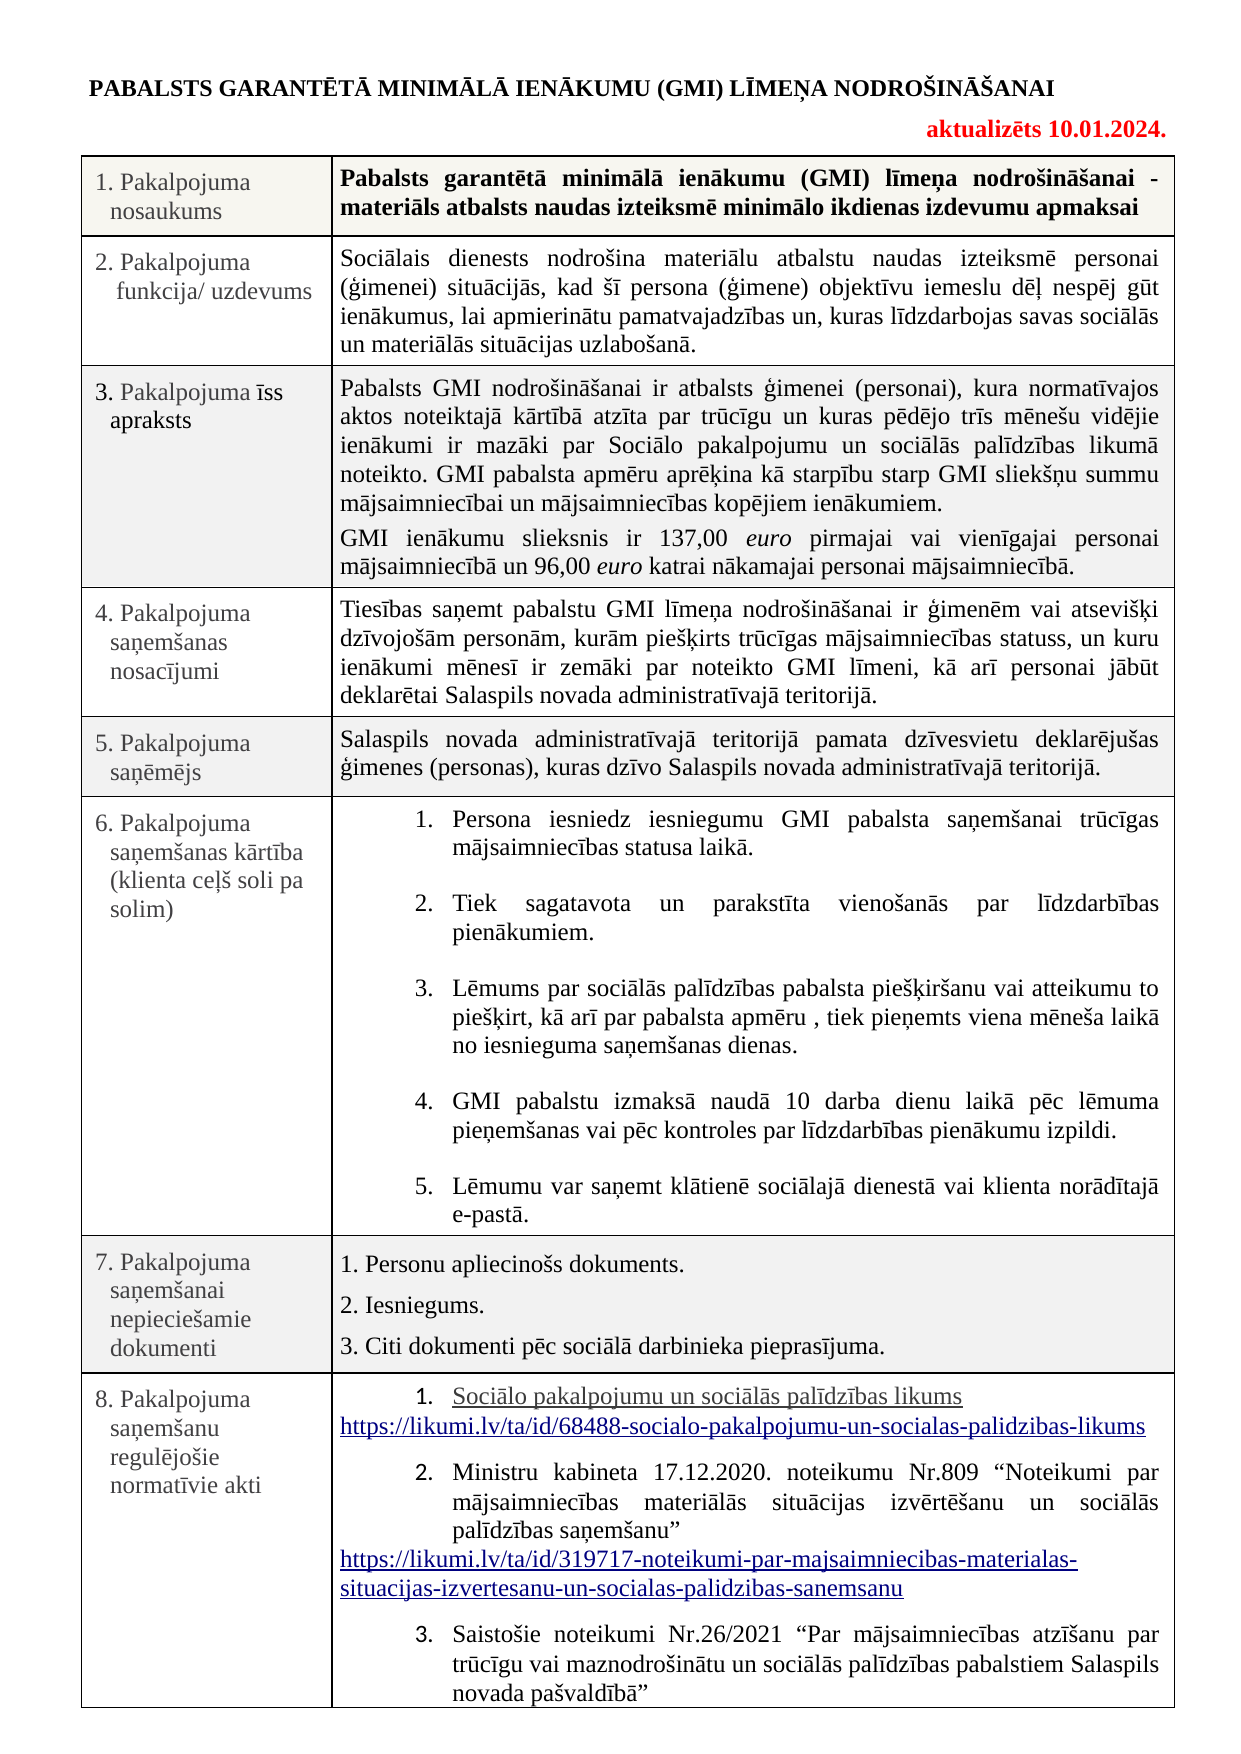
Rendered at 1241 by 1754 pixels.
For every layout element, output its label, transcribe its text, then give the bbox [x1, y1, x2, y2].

table_header Pabalsts garantētā minimālā ienākumu (GMI) līmeņa nodrošināšanai - materiāls atbalsts naudas izteiksmē minimālo ikdienas izdevumu apmaksai [333, 157, 1174, 235]
table_cell Persona iesniedz iesniegumu GMI pabalsta saņemšanai trūcīgas mājsaimniecības statusa laikā. Tiek sagatavota un parakstīta vienošanās par līdzdarbības pienākumiem. Lēmums par sociālās palīdzības pabalsta piešķiršanu vai atteikumu to piešķirt, kā arī par pabalsta apmēru , tiek pieņemts viena mēneša laikā no iesnieguma saņemšanas dienas. GMI pabalstu izmaksā naudā 10 darba dienu laikā pēc lēmuma pieņemšanas vai pēc kontroles par līdzdarbības pienākumu izpildi. Lēmumu var saņemt klātienē sociālajā dienestā vai klienta norādītajā e-pastā. [333, 797, 1174, 1234]
table_cell 3. Pakalpojuma īss apraksts [82, 366, 331, 586]
table_cell Sociālo pakalpojumu un sociālās palīdzības likums https://likumi.lv/ta/id/68488-socialo-pakalpojumu-un-socialas-palidzibas-likums Ministru kabineta 17.12.2020. noteikumu Nr.809 “Noteikumi par mājsaimniecības materiālās situācijas izvērtēšanu un sociālās palīdzības saņemšanu” https://likumi.lv/ta/id/319717-noteikumi-par-majsaimniecibas-materialas-situacijas-izvertesanu-un-socialas-palidzibas-sanemsanu Saistošie noteikumi Nr.26/2021 “Par mājsaimniecības atzīšanu par trūcīgu vai maznodrošinātu un sociālās palīdzības pabalstiem Salaspils novada pašvaldībā” [333, 1374, 1174, 1706]
table_cell 7. Pakalpojuma saņemšanai nepieciešamie dokumenti [82, 1236, 331, 1372]
table_cell Sociālais dienests nodrošina materiālu atbalstu naudas izteiksmē personai (ģimenei) situācijās, kad šī persona (ģimene) objektīvu iemeslu dēļ nespēj gūt ienākumus, lai apmierinātu pamatvajadzības un, kuras līdzdarbojas savas sociālās un materiālās situācijas uzlabošanā. [333, 237, 1174, 364]
table_cell 8. Pakalpojuma saņemšanu regulējošie normatīvie akti [82, 1374, 331, 1706]
table_cell Tiesības saņemt pabalstu GMI līmeņa nodrošināšanai ir ģimenēm vai atsevišķi dzīvojošām personām, kurām piešķirts trūcīgas mājsaimniecības statuss, un kuru ienākumi mēnesī ir zemāki par noteikto GMI līmeni, kā arī personai jābūt deklarētai Salaspils novada administratīvajā teritorijā. [333, 588, 1174, 716]
text PABALSTS GARANTĒTĀ MINIMĀLĀ IENĀKUMU (GMI) LĪMEŅA NODROŠINĀŠANAI [89, 74, 1166, 101]
table_cell 5. Pakalpojuma saņēmējs [82, 717, 331, 796]
table_cell 4. Pakalpojuma saņemšanas nosacījumi [82, 588, 331, 716]
table_header 1. Pakalpojuma nosaukums [82, 157, 331, 235]
table_cell Pabalsts GMI nodrošināšanai ir atbalsts ģimenei (personai), kura normatīvajos aktos noteiktajā kārtībā atzīta par trūcīgu un kuras pēdējo trīs mēnešu vidējie ienākumi ir mazāki par Sociālo pakalpojumu un sociālās palīdzības likumā noteikto. GMI pabalsta apmēru aprēķina kā starpību starp GMI sliekšņu summu mājsaimniecībai un mājsaimniecības kopējiem ienākumiem. GMI ienākumu slieksnis ir 137,00 euro pirmajai vai vienīgajai personai mājsaimniecībā un 96,00 euro katrai nākamajai personai mājsaimniecībā. [333, 366, 1174, 586]
table_cell Salaspils novada administratīvajā teritorijā pamata dzīvesvietu deklarējušas ģimenes (personas), kuras dzīvo Salaspils novada administratīvajā teritorijā. [333, 717, 1174, 796]
table_cell 6. Pakalpojuma saņemšanas kārtība (klienta ceļš soli pa solim) [82, 797, 331, 1234]
text aktualizēts 10.01.2024. [148, 114, 1166, 143]
table_cell 1. Personu apliecinošs dokuments. 2. Iesniegums. 3. Citi dokumenti pēc sociālā darbinieka pieprasījuma. [333, 1236, 1174, 1372]
table_cell 2. Pakalpojuma funkcija/ uzdevums [82, 237, 331, 364]
